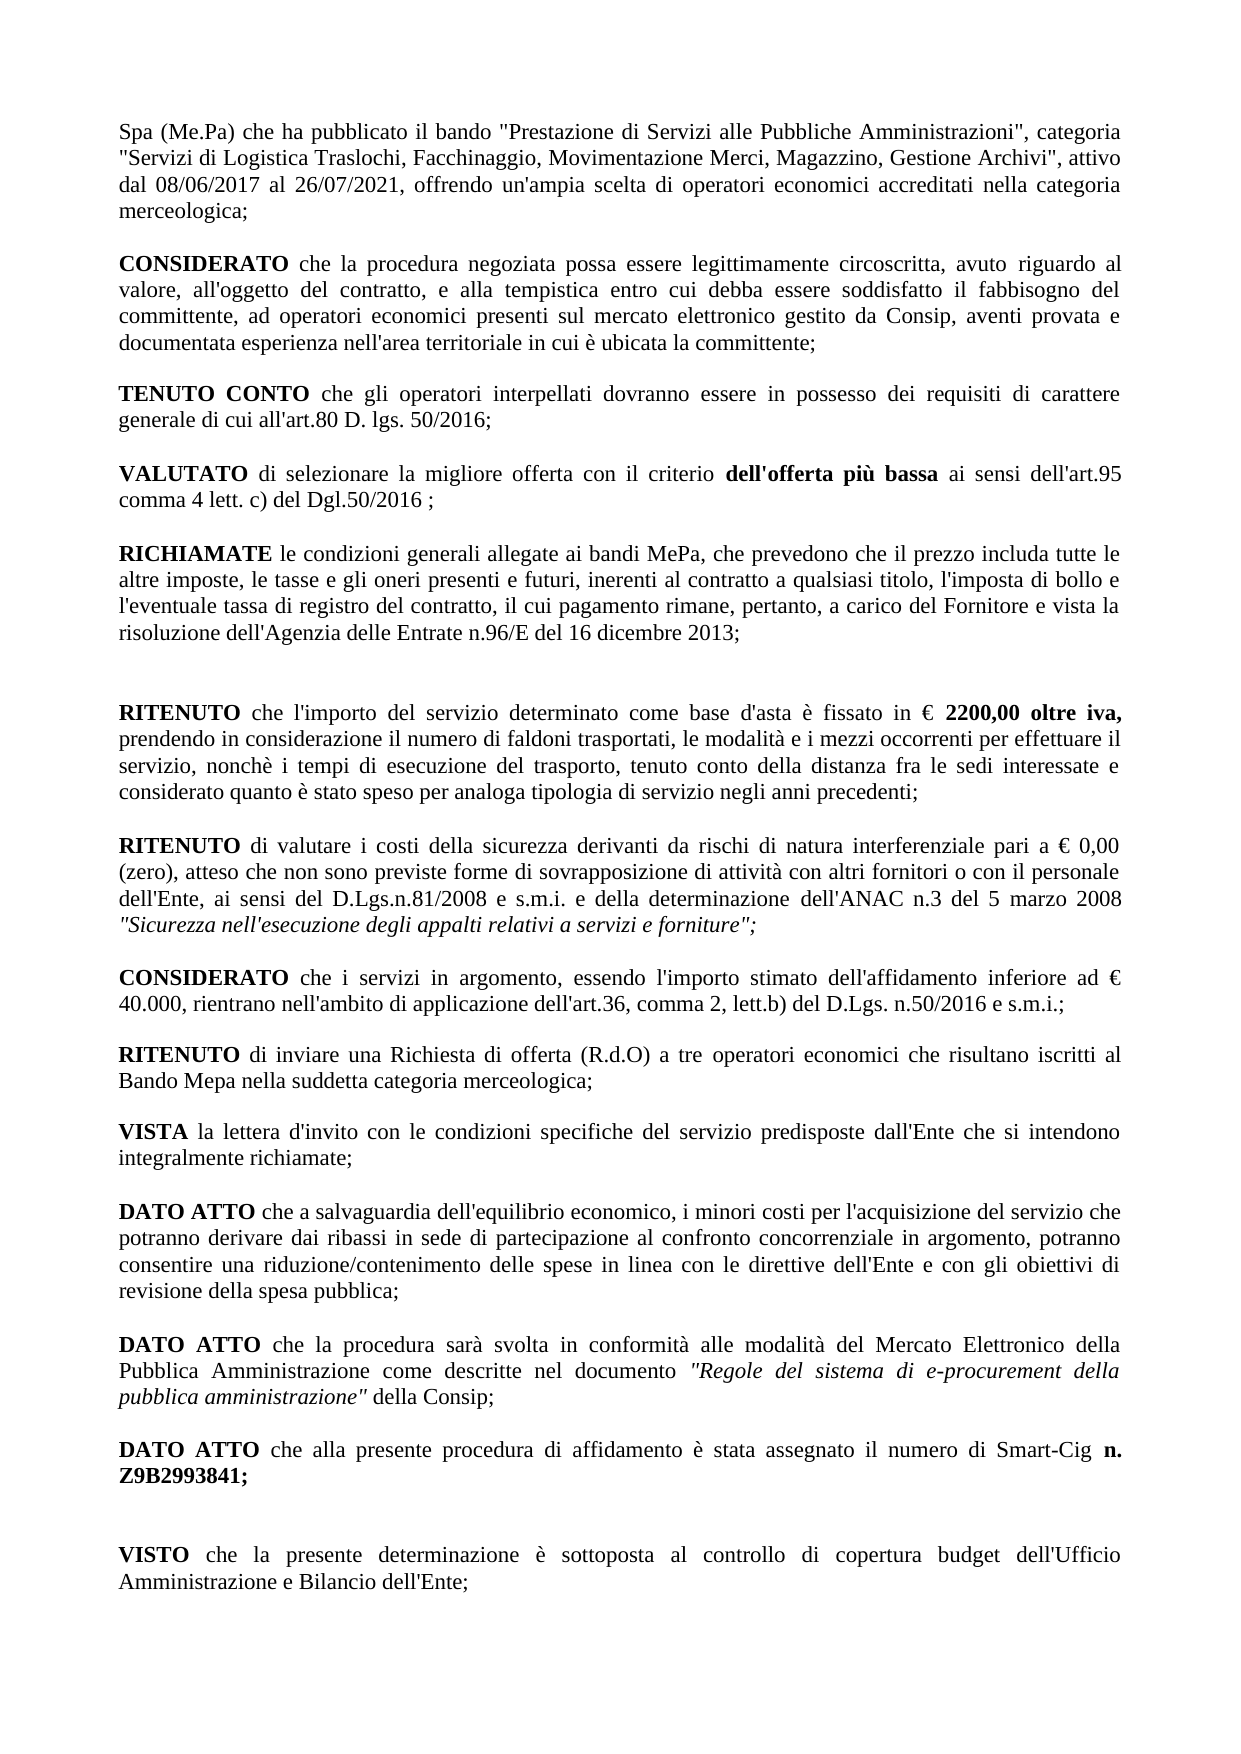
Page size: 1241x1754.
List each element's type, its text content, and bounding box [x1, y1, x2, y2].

text CONSIDERATO che la procedura negoziata possa essere legittimamente circoscritta, avuto riguardo al valore, all'oggetto del contratto, e alla tempistica entro cui debba essere soddisfatto il fabbisogno del committente, ad operatori economici presenti sul mercato elettronico gestito da Consip, aventi provata e documentata esperienza nell'area territoriale in cui è ubicata la committente; [118, 250, 1122, 355]
text VISTO che la presente determinazione è sottoposta al controllo di copertura budget dell'Ufficio Amministrazione e Bilancio dell'Ente; [118, 1542, 1122, 1594]
text RICHIAMATE le condizioni generali allegate ai bandi MePa, che prevedono che il prezzo includa tutte le altre imposte, le tasse e gli oneri presenti e futuri, inerenti al contratto a qualsiasi titolo, l'imposta di bollo e l'eventuale tassa di registro del contratto, il cui pagamento rimane, pertanto, a carico del Fornitore e vista la risoluzione dell'Agenzia delle Entrate n.96/E del 16 dicembre 2013; [118, 540, 1122, 645]
text VISTA la lettera d'invito con le condizioni specifiche del servizio predisposte dall'Ente che si intendono integralmente richiamate; [118, 1118, 1122, 1171]
text VALUTATO di selezionare la migliore offerta con il criterio dell'offerta più bassa ai sensi dell'art.95 comma 4 lett. c) del Dgl.50/2016 ; [118, 460, 1122, 512]
text RITENUTO che l'importo del servizio determinato come base d'asta è fissato in € 2200,00 oltre iva, prendendo in considerazione il numero di faldoni trasportati, le modalità e i mezzi occorrenti per effettuare il servizio, nonchè i tempi di esecuzione del trasporto, tenuto conto della distanza fra le sedi interessate e considerato quanto è stato speso per analoga tipologia di servizio negli anni precedenti; [118, 699, 1122, 804]
text Spa (Me.Pa) che ha pubblicato il bando "Prestazione di Servizi alle Pubbliche Amministrazioni", categoria "Servizi di Logistica Traslochi, Facchinaggio, Movimentazione Merci, Magazzino, Gestione Archivi", attivo dal 08/06/2017 al 26/07/2021, offrendo un'ampia scelta di operatori economici accreditati nella categoria merceologica; [118, 118, 1122, 223]
text RITENUTO di inviare una Richiesta di offerta (R.d.O) a tre operatori economici che risultano iscritti al Bando Mepa nella suddetta categoria merceologica; [118, 1041, 1122, 1093]
text DATO ATTO che la procedura sarà svolta in conformità alle modalità del Mercato Elettronico della Pubblica Amministrazione come descritte nel documento "Regole del sistema di e-procurement della pubblica amministrazione" della Consip; [118, 1331, 1122, 1410]
text RITENUTO di valutare i costi della sicurezza derivanti da rischi di natura interferenziale pari a € 0,00 (zero), atteso che non sono previste forme di sovrapposizione di attività con altri fornitori o con il personale dell'Ente, ai sensi del D.Lgs.n.81/2008 e s.m.i. e della determinazione dell'ANAC n.3 del 5 marzo 2008 "Sicurezza nell'esecuzione degli appalti relativi a servizi e forniture"; [118, 832, 1122, 937]
text CONSIDERATO che i servizi in argomento, essendo l'importo stimato dell'affidamento inferiore ad € 40.000, rientrano nell'ambito di applicazione dell'art.36, comma 2, lett.b) del D.Lgs. n.50/2016 e s.m.i.; [118, 964, 1122, 1016]
text DATO ATTO che alla presente procedura di affidamento è stata assegnato il numero di Smart-Cig n. Z9B2993841; [118, 1436, 1122, 1489]
text DATO ATTO che a salvaguardia dell'equilibrio economico, i minori costi per l'acquisizione del servizio che potranno derivare dai ribassi in sede di partecipazione al confronto concorrenziale in argomento, potranno consentire una riduzione/contenimento delle spese in linea con le direttive dell'Ente e con gli obiettivi di revisione della spesa pubblica; [118, 1198, 1122, 1303]
text TENUTO CONTO che gli operatori interpellati dovranno essere in possesso dei requisiti di carattere generale di cui all'art.80 D. lgs. 50/2016; [118, 380, 1122, 432]
